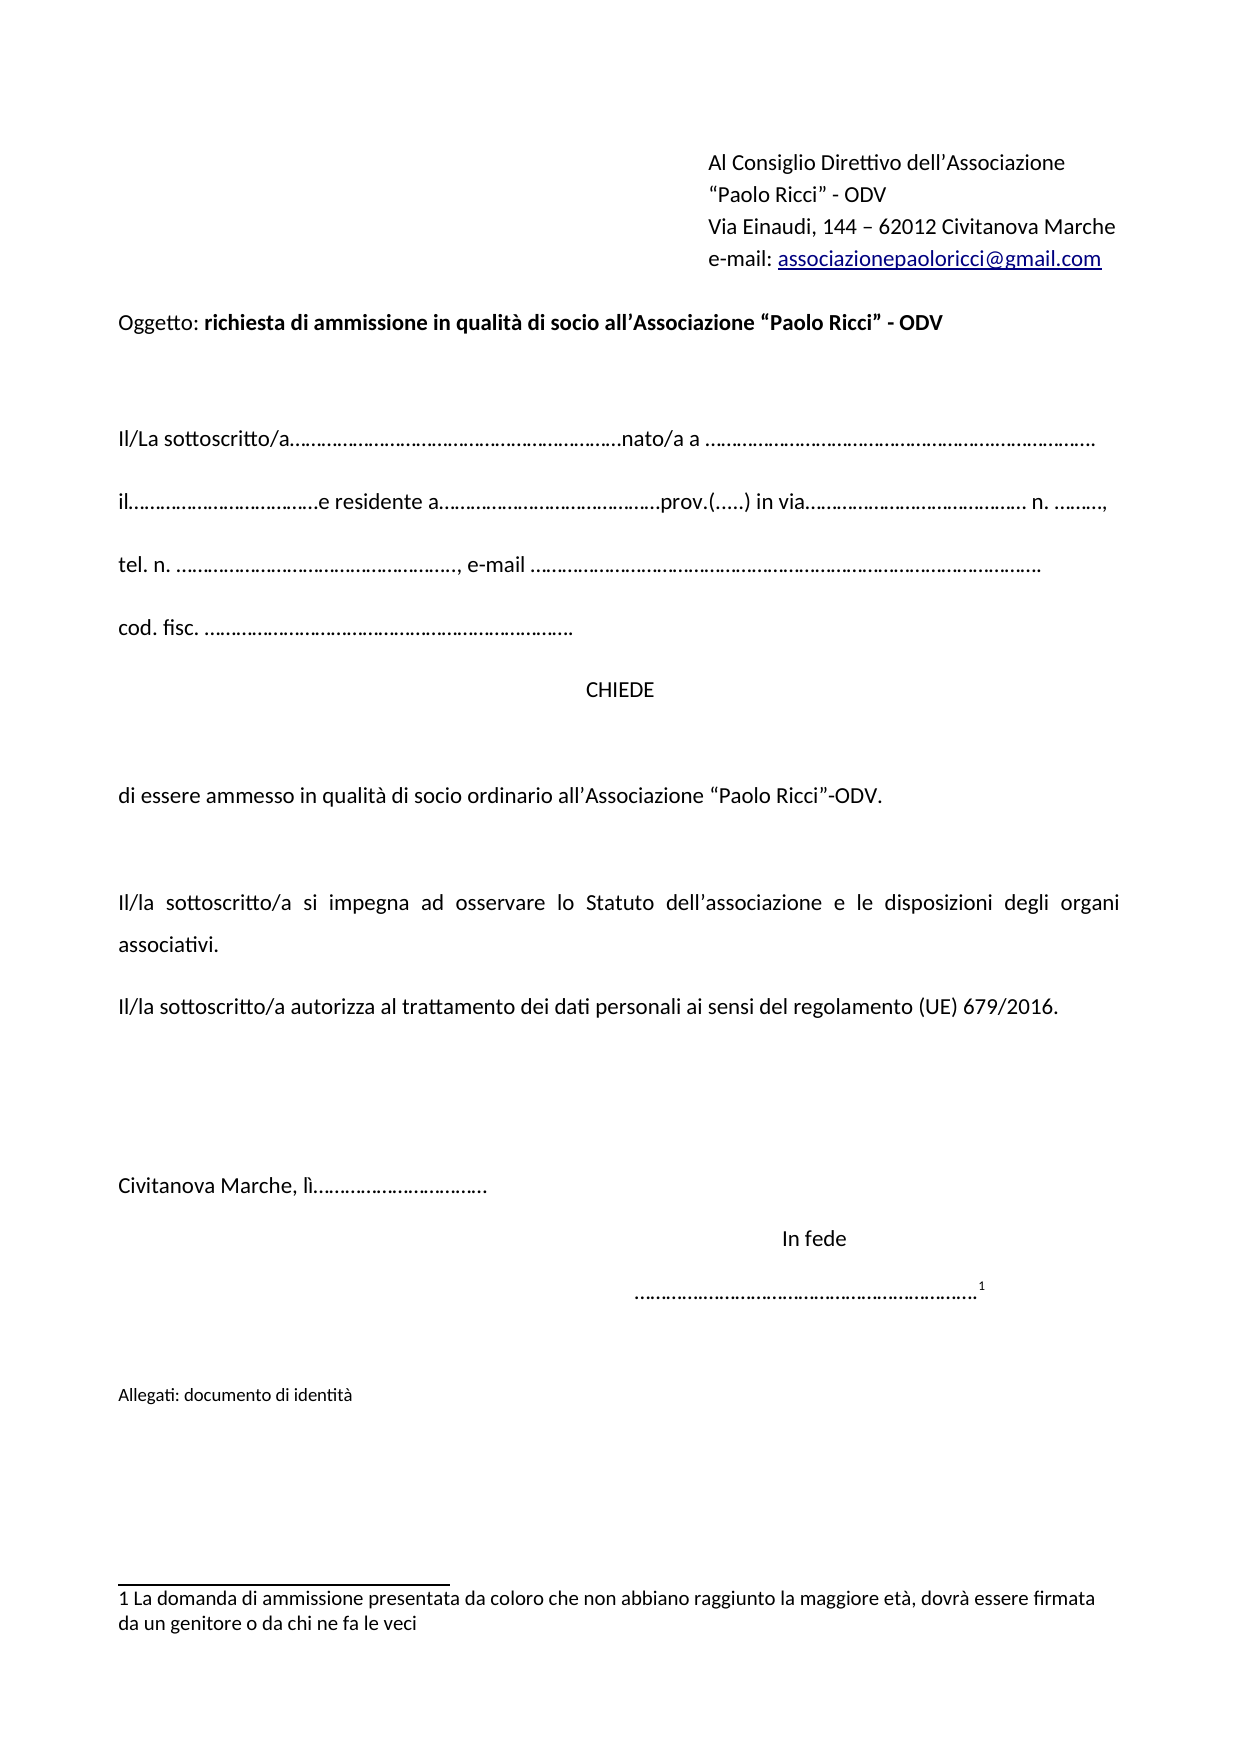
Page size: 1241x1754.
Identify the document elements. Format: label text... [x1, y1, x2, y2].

text Il/la sottoscritto/a autorizza al trattamento dei dati personali ai sensi del regolamento (UE) 679/2016. [118, 992, 1122, 1021]
text Allegati: documento di identità [118, 1383, 1122, 1419]
text tel. n. …………………………………………….., e-mail ……………………………………………………………………………………. [118, 550, 1122, 578]
text La domanda di ammissione presentata da coloro che non abbiano raggiunto la maggiore età, dovrà essere firmata da un genitore o da chi ne fa le veci [118, 1585, 1122, 1636]
text di essere ammesso in qualità di socio ordinario all’Associazione “Paolo Ricci”-ODV. [118, 782, 1122, 810]
text Oggetto: richiesta di ammissione in qualità di socio all’Associazione “Paolo Ricci” - ODV [118, 308, 1122, 337]
text Via Einaudi, 144 – 62012 Civitanova Marche [708, 212, 1122, 240]
text Il/la sottoscritto/a si impegna ad osservare lo Statuto dell’associazione e le disposizioni degli organi associativi. [118, 888, 1122, 958]
text CHIEDE [118, 676, 1122, 704]
text Il/La sottoscritto/a………………………………………………………nato/a a ……………………………………………….………………. [118, 424, 1122, 452]
text Civitanova Marche, lì…………………………… [118, 1171, 1122, 1199]
text il………………………………e residente a……………………………………prov.(.....) in via…………………………………… n. ………, [118, 487, 1122, 515]
text In fede [118, 1224, 1122, 1252]
text cod. fisc. ……………………………………………………………. [118, 613, 1122, 641]
text Al Consiglio Direttivo dell’Associazione “Paolo Ricci” - ODV [708, 148, 1122, 208]
text ………….……………………………………………. [118, 1277, 1122, 1305]
text e-mail: associazionepaoloricci@gmail.com [708, 244, 1122, 272]
